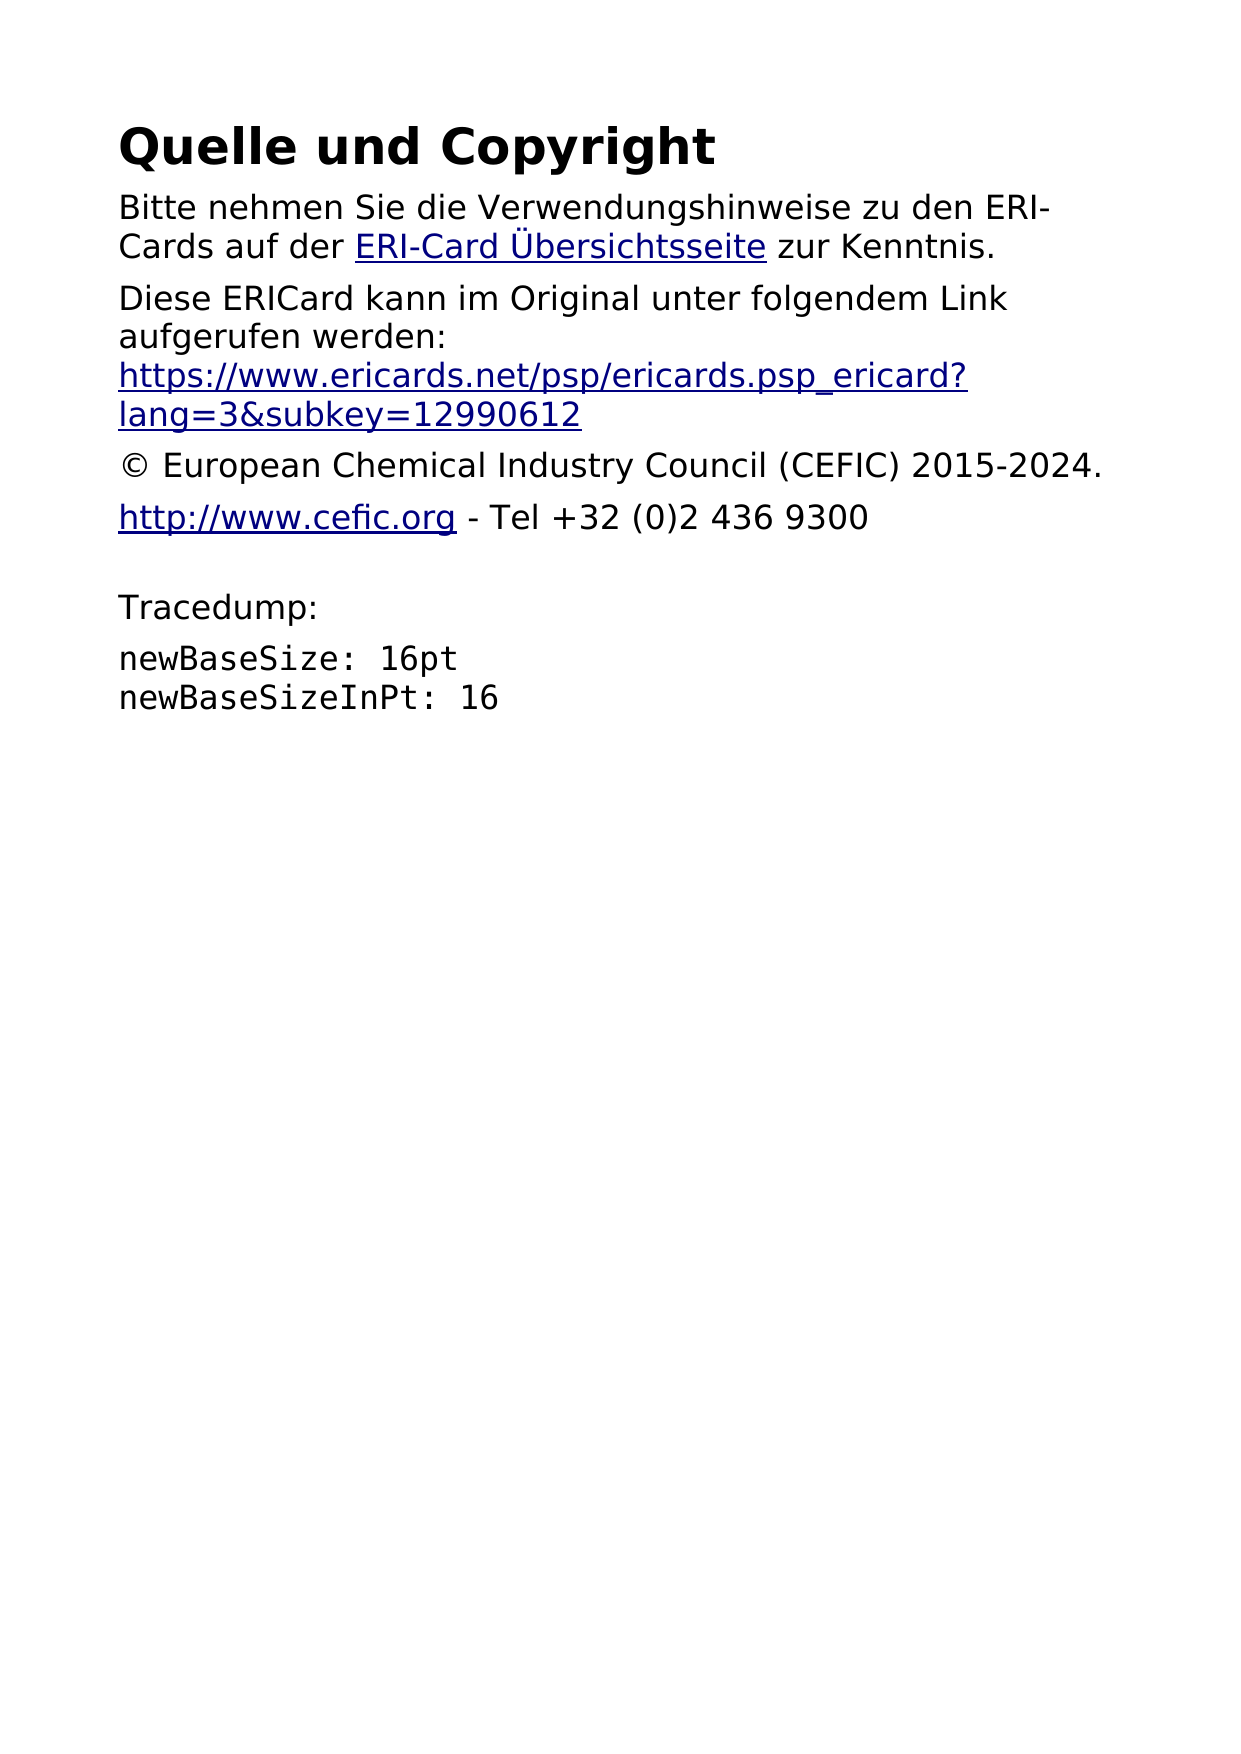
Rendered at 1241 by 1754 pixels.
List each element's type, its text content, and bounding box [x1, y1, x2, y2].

text Tracedump: [118, 550, 1122, 627]
text newBaseSize: 16pt newBaseSizeInPt: 16 [118, 640, 1122, 718]
text © European Chemical Industry Council (CEFIC) 2015-2024. [118, 447, 1122, 486]
subtitle Quelle und Copyright [118, 118, 1122, 176]
text http://www.cefic.org - Tel +32 (0)2 436 9300 [118, 498, 1122, 537]
text Diese ERICard kann im Original unter folgendem Link aufgerufen werden: https://www.ericards.net/psp/ericards.psp_ericard?lang=3&subkey=12990612 [118, 279, 1122, 434]
text Bitte nehmen Sie die Verwendungshinweise zu den ERI-Cards auf der ERI-Card Übersichtsseite zur Kenntnis. [118, 189, 1122, 267]
